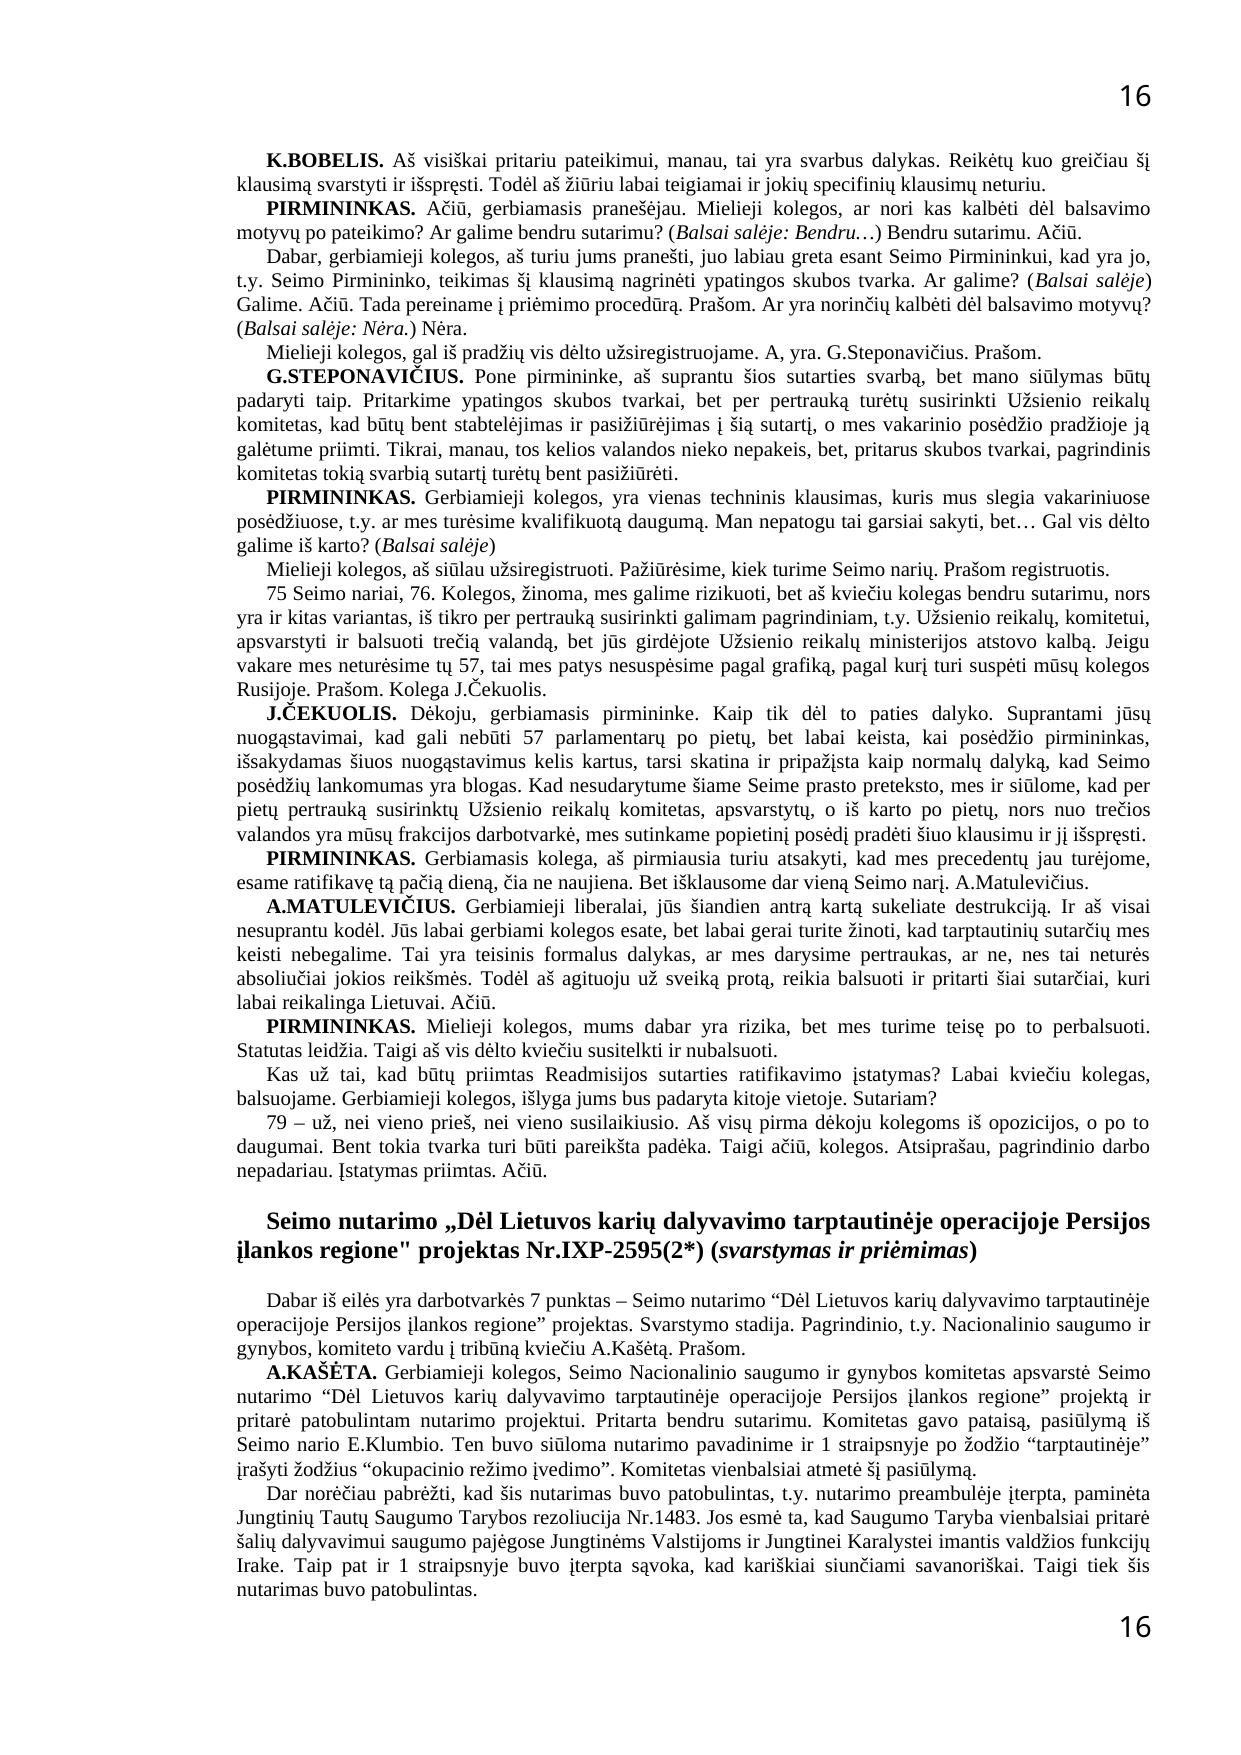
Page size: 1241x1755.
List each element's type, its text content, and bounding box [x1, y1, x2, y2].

text J.ČEKUOLIS. Dėkoju, gerbiamasis pirmininke. Kaip tik dėl to paties dalyko. Suprantami jūsų nuogąstavimai, kad gali nebūti 57 parlamentarų po pietų, bet labai keista, kai posėdžio pirmininkas, išsakydamas šiuos nuogąstavimus kelis kartus, tarsi skatina ir pripažįsta kaip normalų dalyką, kad Seimo posėdžių lankomumas yra blogas. Kad nesudarytume šiame Seime prasto preteksto, mes ir siūlome, kad per pietų pertrauką susirinktų Užsienio reikalų komitetas, apsvarstytų, o iš karto po pietų, nors nuo trečios valandos yra mūsų frakcijos darbotvarkė, mes sutinkame popietinį posėdį pradėti šiuo klausimu ir jį išspręsti. [236, 701, 1152, 846]
text 79 – už, nei vieno prieš, nei vieno susilaikiusio. Aš visų pirma dėkoju kolegoms iš opozicijos, o po to daugumai. Bent tokia tvarka turi būti pareikšta padėka. Taigi ačiū, kolegos. Atsiprašau, pagrindinio darbo nepadariau. Įstatymas priimtas. Ačiū. [236, 1110, 1152, 1182]
text 75 Seimo nariai, 76. Kolegos, žinoma, mes galime rizikuoti, bet aš kviečiu kolegas bendru sutarimu, nors yra ir kitas variantas, iš tikro per pertrauką susirinkti galimam pagrindiniam, t.y. Užsienio reikalų, komitetui, apsvarstyti ir balsuoti trečią valandą, bet jūs girdėjote Užsienio reikalų ministerijos atstovo kalbą. Jeigu vakare mes neturėsime tų 57, tai mes patys nesuspėsime pagal grafiką, pagal kurį turi suspėti mūsų kolegos Rusijoje. Prašom. Kolega J.Čekuolis. [236, 581, 1152, 701]
text A.KAŠĖTA. Gerbiamieji kolegos, Seimo Nacionalinio saugumo ir gynybos komitetas apsvarstė Seimo nutarimo “Dėl Lietuvos karių dalyvavimo tarptautinėje operacijoje Persijos įlankos regione” projektą ir pritarė patobulintam nutarimo projektui. Pritarta bendru sutarimu. Komitetas gavo pataisą, pasiūlymą iš Seimo nario E.Klumbio. Ten buvo siūloma nutarimo pavadinime ir 1 straipsnyje po žodžio “tarptautinėje” įrašyti žodžius “okupacinio režimo įvedimo”. Komitetas vienbalsiai atmetė šį pasiūlymą. [236, 1360, 1152, 1481]
text A.MATULEVIČIUS. Gerbiamieji liberalai, jūs šiandien antrą kartą sukeliate destrukciją. Ir aš visai nesuprantu kodėl. Jūs labai gerbiami kolegos esate, bet labai gerai turite žinoti, kad tarptautinių sutarčių mes keisti nebegalime. Tai yra teisinis formalus dalykas, ar mes darysime pertraukas, ar ne, nes tai neturės absoliučiai jokios reikšmės. Todėl aš agituoju už sveiką protą, reikia balsuoti ir pritarti šiai sutarčiai, kuri labai reikalinga Lietuvai. Ačiū. [236, 894, 1152, 1014]
text Kas už tai, kad būtų priimtas Readmisijos sutarties ratifikavimo įstatymas? Labai kviečiu kolegas, balsuojame. Gerbiamieji kolegos, išlyga jums bus padaryta kitoje vietoje. Sutariam? [236, 1062, 1152, 1110]
text Dabar, gerbiamieji kolegos, aš turiu jums pranešti, juo labiau greta esant Seimo Pirmininkui, kad yra jo, t.y. Seimo Pirmininko, teikimas šį klausimą nagrinėti ypatingos skubos tvarka. Ar galime? (Balsai salėje) Galime. Ačiū. Tada pereiname į priėmimo procedūrą. Prašom. Ar yra norinčių kalbėti dėl balsavimo motyvų? (Balsai salėje: Nėra.) Nėra. [236, 244, 1152, 340]
text PIRMININKAS. Gerbiamieji kolegos, yra vienas techninis klausimas, kuris mus slegia vakariniuose posėdžiuose, t.y. ar mes turėsime kvalifikuotą daugumą. Man nepatogu tai garsiai sakyti, bet… Gal vis dėlto galime iš karto? (Balsai salėje) [236, 484, 1152, 557]
text Mielieji kolegos, aš siūlau užsiregistruoti. Pažiūrėsime, kiek turime Seimo narių. Prašom registruotis. [236, 557, 1152, 581]
text PIRMININKAS. Ačiū, gerbiamasis pranešėjau. Mielieji kolegos, ar nori kas kalbėti dėl balsavimo motyvų po pateikimo? Ar galime bendru sutarimu? (Balsai salėje: Bendru…) Bendru sutarimu. Ačiū. [236, 196, 1152, 244]
text PIRMININKAS. Mielieji kolegos, mums dabar yra rizika, bet mes turime teisę po to perbalsuoti. Statutas leidžia. Taigi aš vis dėlto kviečiu susitelkti ir nubalsuoti. [236, 1014, 1152, 1062]
text Seimo nutarimo „Dėl Lietuvos karių dalyvavimo tarptautinėje operacijoje Persijos įlankos regione" projektas Nr.IXP-2595(2*) (svarstymas ir priėmimas) [236, 1206, 1152, 1264]
text Dabar iš eilės yra darbotvarkės 7 punktas – Seimo nutarimo “Dėl Lietuvos karių dalyvavimo tarptautinėje operacijoje Persijos įlankos regione” projektas. Svarstymo stadija. Pagrindinio, t.y. Nacionalinio saugumo ir gynybos, komiteto vardu į tribūną kviečiu A.Kašėtą. Prašom. [236, 1288, 1152, 1360]
text PIRMININKAS. Gerbiamasis kolega, aš pirmiausia turiu atsakyti, kad mes precedentų jau turėjome, esame ratifikavę tą pačią dieną, čia ne naujiena. Bet išklausome dar vieną Seimo narį. A.Matulevičius. [236, 846, 1152, 894]
text Mielieji kolegos, gal iš pradžių vis dėlto užsiregistruojame. A, yra. G.Steponavičius. Prašom. [236, 340, 1152, 364]
text G.STEPONAVIČIUS. Pone pirmininke, aš suprantu šios sutarties svarbą, bet mano siūlymas būtų padaryti taip. Pritarkime ypatingos skubos tvarkai, bet per pertrauką turėtų susirinkti Užsienio reikalų komitetas, kad būtų bent stabtelėjimas ir pasižiūrėjimas į šią sutartį, o mes vakarinio posėdžio pradžioje ją galėtume priimti. Tikrai, manau, tos kelios valandos nieko nepakeis, bet, pritarus skubos tvarkai, pagrindinis komitetas tokią svarbią sutartį turėtų bent pasižiūrėti. [236, 364, 1152, 484]
text K.BOBELIS. Aš visiškai pritariu pateikimui, manau, tai yra svarbus dalykas. Reikėtų kuo greičiau šį klausimą svarstyti ir išspręsti. Todėl aš žiūriu labai teigiamai ir jokių specifinių klausimų neturiu. [236, 148, 1152, 196]
text Dar norėčiau pabrėžti, kad šis nutarimas buvo patobulintas, t.y. nutarimo preambulėje įterpta, paminėta Jungtinių Tautų Saugumo Tarybos rezoliucija Nr.1483. Jos esmė ta, kad Saugumo Taryba vienbalsiai pritarė šalių dalyvavimui saugumo pajėgose Jungtinėms Valstijoms ir Jungtinei Karalystei imantis valdžios funkcijų Irake. Taip pat ir 1 straipsnyje buvo įterpta sąvoka, kad kariškiai siunčiami savanoriškai. Taigi tiek šis nutarimas buvo patobulintas. [236, 1481, 1152, 1601]
